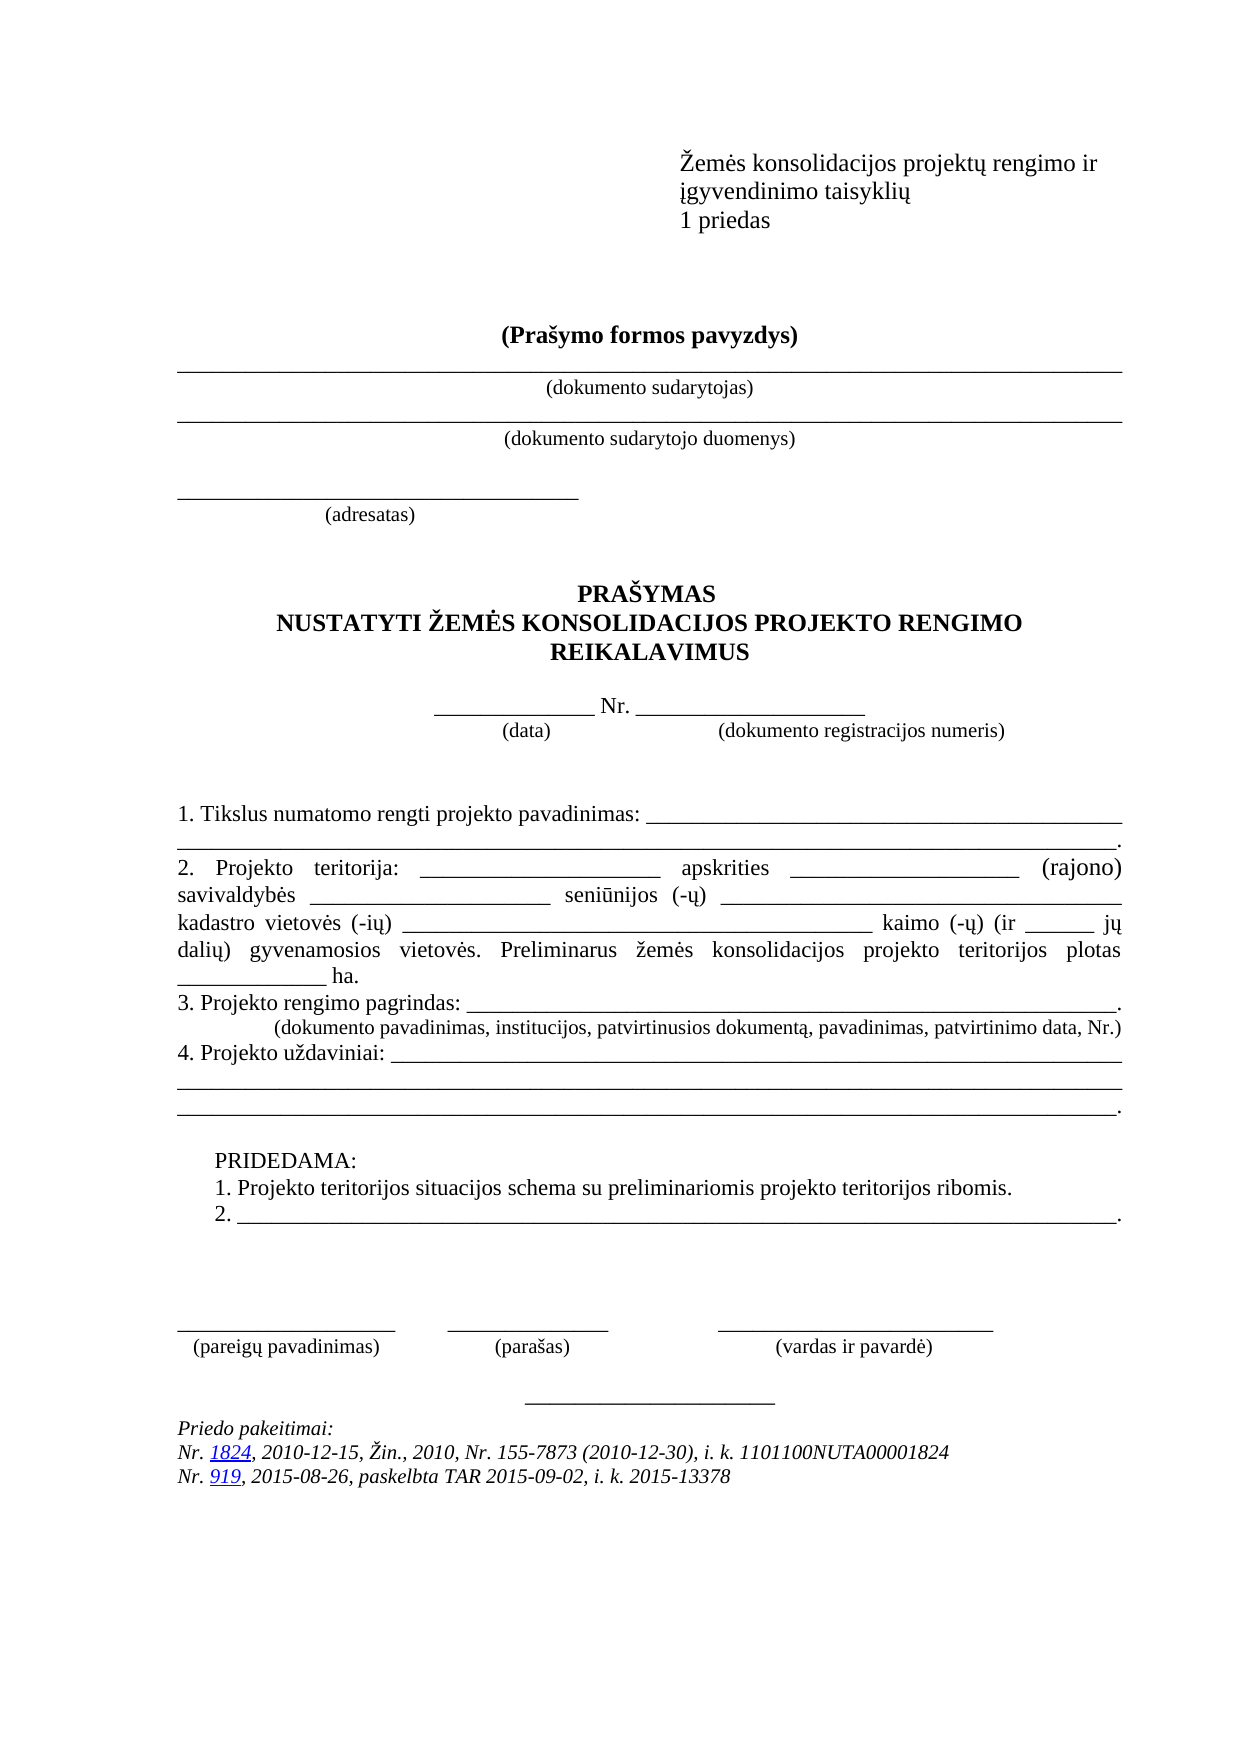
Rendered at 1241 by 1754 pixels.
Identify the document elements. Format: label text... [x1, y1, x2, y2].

text Nr. 1824, 2010-12-15, Žin., 2010, Nr. 155-7873 (2010-12-30), i. k. 1101100NUTA00001824 [177, 1440, 1122, 1464]
text (dokumento pavadinimas, institucijos, patvirtinusios dokumentą, pavadinimas, patvirtinimo data, Nr.) [177, 1015, 1122, 1039]
text 2. . [177, 1200, 1122, 1226]
text (adresatas) [177, 502, 1122, 526]
text Nr. 919, 2015-08-26, paskelbta TAR 2015-09-02, i. k. 2015-13378 [177, 1464, 1122, 1488]
text Žemės konsolidacijos projektų rengimo ir įgyvendinimo taisyklių [679, 148, 1122, 205]
text . [177, 826, 1122, 852]
text (data) (dokumento registracijos numeris) [177, 718, 1122, 742]
text 2. Projekto teritorija: _____________________ apskrities ____________________ (rajono) savivaldybės _____________________ seniūnijos (-ų) ___________________________________ kadastro vietovės (-ių) _________________________________________ kaimo (-ų) (ir ______ jų dalių) gyvenamosios vietovės. Preliminarus žemės konsolidacijos projekto teritorijos plotas _____________ ha. [177, 852, 1122, 989]
text ___________________________________ [177, 476, 1122, 502]
text 1. Projekto teritorijos situacijos schema su preliminariomis projekto teritorijos ribomis. [177, 1173, 1122, 1200]
text ___________________ ______________ ________________________ [177, 1308, 1122, 1334]
text 4. Projekto uždaviniai: [177, 1039, 1122, 1066]
text Priedo pakeitimai: [177, 1416, 1122, 1440]
text 1 priedas [679, 205, 1122, 234]
text PRIDEDAMA: [177, 1147, 1122, 1173]
text (Prašymo formos pavyzdys) [177, 320, 1122, 349]
text 3. Projekto rengimo pagrindas: . [177, 989, 1122, 1015]
text PRAŠYMAS [177, 579, 1122, 608]
text –––––––––––––––––––– [177, 1387, 1122, 1416]
text (pareigų pavadinimas) (parašas) (vardas ir pavardė) [177, 1334, 1122, 1358]
text (dokumento sudarytojas) [177, 375, 1122, 399]
text . [177, 1092, 1122, 1118]
text (dokumento sudarytojo duomenys) [177, 426, 1122, 450]
text ______________ Nr. ____________________ [177, 692, 1122, 718]
text 1. Tikslus numatomo rengti projekto pavadinimas: [177, 800, 1122, 826]
text NUSTATYTI ŽEMĖS KONSOLIDACIJOS PROJEKTO RENGIMO REIKALAVIMUS [177, 608, 1122, 665]
